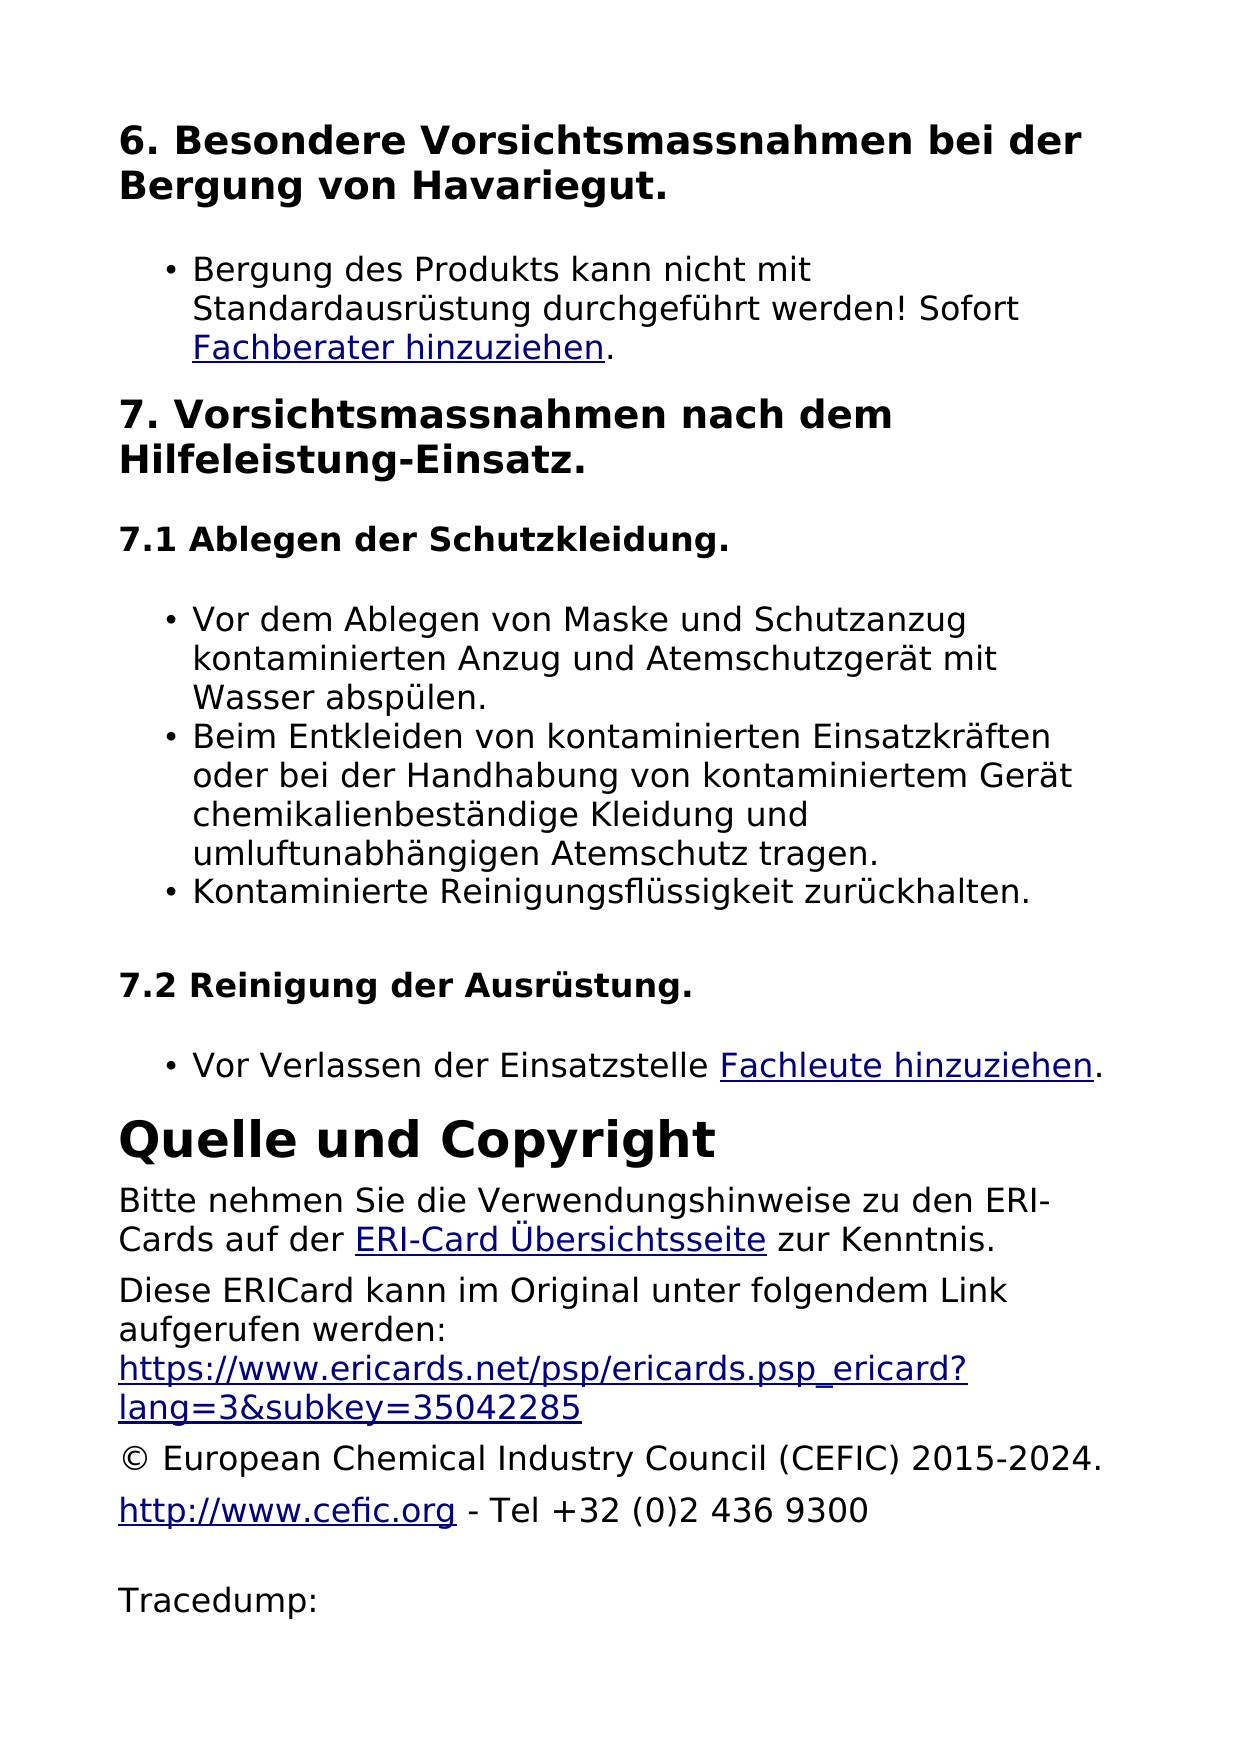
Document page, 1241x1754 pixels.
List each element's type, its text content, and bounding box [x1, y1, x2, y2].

text Tracedump: [118, 1542, 1122, 1620]
list Vor dem Ablegen von Maske und Schutzanzug kontaminierten Anzug und Atemschutzgerät mit Wasser abspülen. [177, 601, 1122, 717]
subtitle 7.1 Ablegen der Schutzkleidung. [118, 520, 1122, 559]
list Vor Verlassen der Einsatzstelle Fachleute hinzuziehen. [177, 1047, 1122, 1086]
subtitle 7.2 Reinigung der Ausrüstung. [118, 966, 1122, 1005]
text http://www.cefic.org - Tel +32 (0)2 436 9300 [118, 1491, 1122, 1530]
list Beim Entkleiden von kontaminierten Einsatzkräften oder bei der Handhabung von kontaminiertem Gerät chemikalienbeständige Kleidung und umluftunabhängigen Atemschutz tragen. [177, 717, 1122, 873]
subtitle 6. Besondere Vorsichtsmassnahmen bei der Bergung von Havariegut. [118, 118, 1122, 208]
text Diese ERICard kann im Original unter folgendem Link aufgerufen werden: https://www.ericards.net/psp/ericards.psp_ericard?lang=3&subkey=35042285 [118, 1272, 1122, 1427]
subtitle Quelle und Copyright [118, 1111, 1122, 1169]
list Bergung des Produkts kann nicht mit Standardausrüstung durchgeführt werden! Sofort Fachberater hinzuziehen. [177, 251, 1122, 367]
subtitle 7. Vorsichtsmassnahmen nach dem Hilfeleistung-Einsatz. [118, 392, 1122, 482]
text Bitte nehmen Sie die Verwendungshinweise zu den ERI-Cards auf der ERI-Card Übersichtsseite zur Kenntnis. [118, 1182, 1122, 1259]
text © European Chemical Industry Council (CEFIC) 2015-2024. [118, 1440, 1122, 1478]
list Kontaminierte Reinigungsflüssigkeit zurückhalten. [177, 873, 1122, 912]
